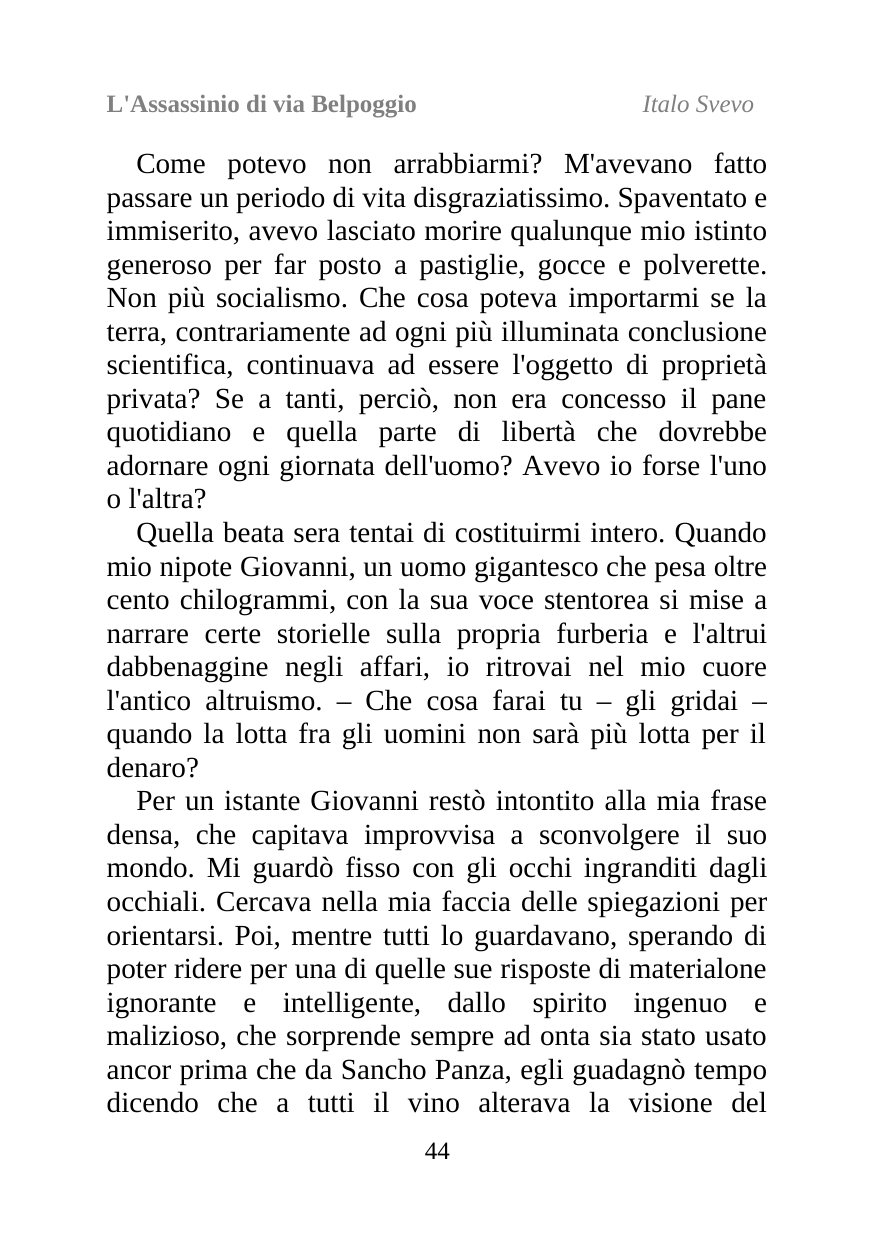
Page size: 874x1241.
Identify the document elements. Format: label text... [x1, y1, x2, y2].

text Come potevo non arrabbiarmi? M'avevano fatto passare un periodo di vita disgraziatissimo. Spaventato e immiserito, avevo lasciato morire qualunque mio istinto generoso per far posto a pastiglie, gocce e polverette. Non più socialismo. Che cosa poteva importarmi se la terra, contrariamente ad ogni più illuminata conclusione scientifica, continuava ad essere l'oggetto di proprietà privata? Se a tanti, perciò, non era concesso il pane quotidiano e quella parte di libertà che dovrebbe adornare ogni giornata dell'uomo? Avevo io forse l'uno o l'altra? [106, 146, 768, 515]
text Per un istante Giovanni restò intontito alla mia frase densa, che capitava improvvisa a sconvolgere il suo mondo. Mi guardò fisso con gli occhi ingranditi dagli occhiali. Cercava nella mia faccia delle spiegazioni per orientarsi. Poi, mentre tutti lo guardavano, sperando di poter ridere per una di quelle sue risposte di materialone ignorante e intelligente, dallo spirito ingenuo e malizioso, che sorprende sempre ad onta sia stato usato ancor prima che da Sancho Panza, egli guadagnò tempo dicendo che a tutti il vino alterava la visione del [106, 783, 768, 1119]
text Quella beata sera tentai di costituirmi intero. Quando mio nipote Giovanni, un uomo gigantesco che pesa oltre cento chilogrammi, con la sua voce stentorea si mise a narrare certe storielle sulla propria furberia e l'altrui dabbenaggine negli affari, io ritrovai nel mio cuore l'antico altruismo. – Che cosa farai tu – gli gridai – quando la lotta fra gli uomini non sarà più lotta per il denaro? [106, 515, 768, 783]
